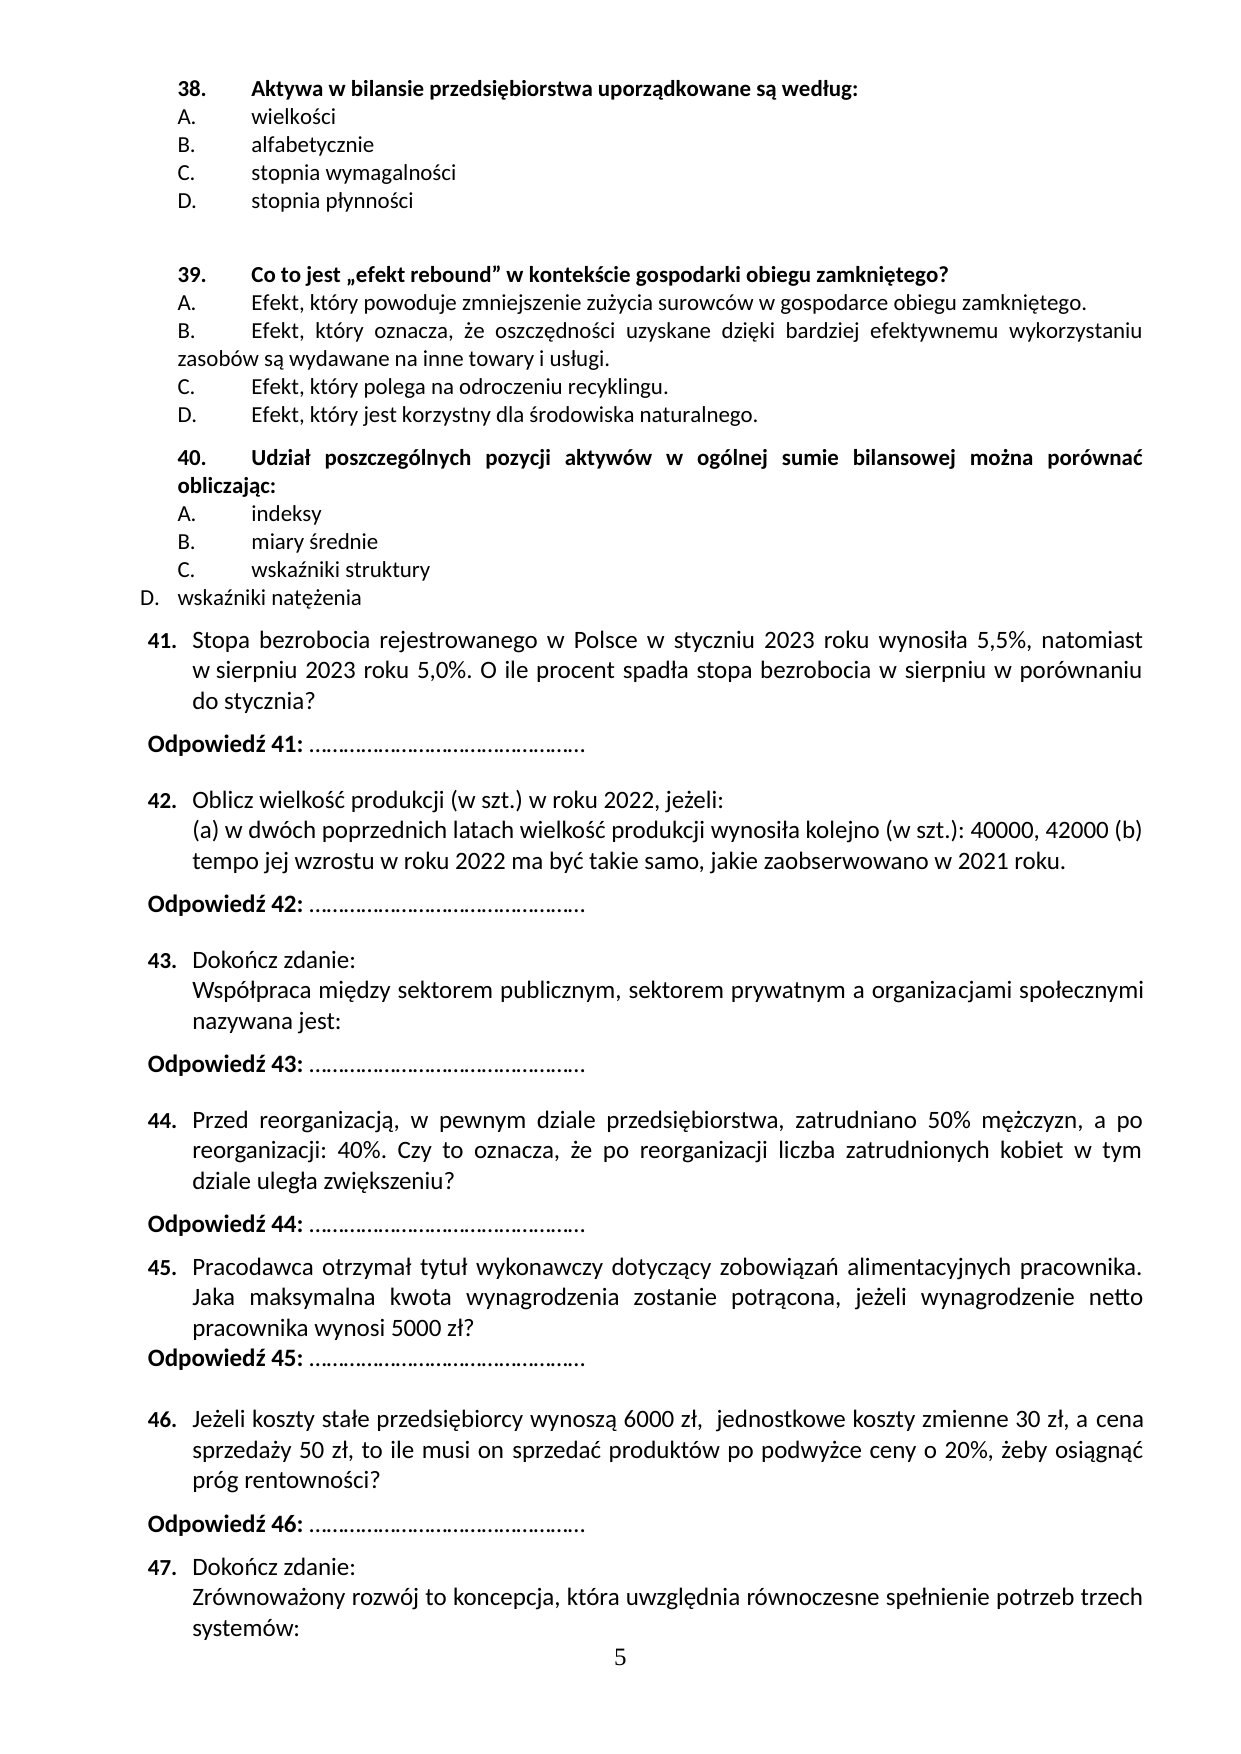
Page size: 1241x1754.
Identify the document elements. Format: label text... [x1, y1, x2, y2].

list Dokończ zdanie: [148, 944, 1144, 974]
list wskaźniki natężenia [140, 583, 1144, 611]
list Udział poszczególnych pozycji aktywów w ogólnej sumie bilansowej można porównać obliczając: [177, 443, 1144, 499]
text Odpowiedź 44: ………………………………………… [148, 1208, 1144, 1238]
list miary średnie [177, 527, 1144, 555]
list Pracodawca otrzymał tytuł wykonawczy dotyczący zobowiązań alimentacyjnych pracownika. Jaka maksymalna kwota wynagrodzenia zostanie potrącona, jeżeli wynagrodzenie netto pracownika wynosi 5000 zł? [148, 1251, 1144, 1343]
list Stopa bezrobocia rejestrowanego w Polsce w styczniu 2023 roku wynosiła 5,5%, natomiast w sierpniu 2023 roku 5,0%. O ile procent spadła stopa bezrobocia w sierpniu w porównaniu do stycznia? [148, 624, 1144, 716]
text Odpowiedź 45: ………………………………………… [148, 1343, 1144, 1373]
list wskaźniki struktury [177, 555, 1144, 583]
list Dokończ zdanie: [148, 1551, 1144, 1581]
list stopnia płynności [177, 186, 1144, 214]
list Oblicz wielkość produkcji (w szt.) w roku 2022, jeżeli: [148, 784, 1144, 814]
text Zrównoważony rozwój to koncepcja, która uwzględnia równoczesne spełnienie potrzeb trzech systemów: [192, 1581, 1144, 1642]
list stopnia wymagalności [177, 158, 1144, 186]
list alfabetycznie [177, 130, 1144, 158]
list Co to jest „efekt rebound” w kontekście gospodarki obiegu zamkniętego? [177, 260, 1144, 288]
list Efekt, który jest korzystny dla środowiska naturalnego. [177, 400, 1144, 428]
list Współpraca między sektorem publicznym, sektorem prywatnym a organizacjami społecznymi nazywana jest: [192, 974, 1144, 1036]
list Aktywa w bilansie przedsiębiorstwa uporządkowane są według: [177, 74, 1144, 102]
list wielkości [177, 102, 1144, 130]
text Odpowiedź 42: ………………………………………… [148, 888, 1144, 918]
list Przed reorganizacją, w pewnym dziale przedsiębiorstwa, zatrudniano 50% mężczyzn, a po reorganizacji: 40%. Czy to oznacza, że po reorganizacji liczba zatrudnionych kobiet w tym dziale uległa zwiększeniu? [148, 1104, 1144, 1196]
list Efekt, który oznacza, że oszczędności uzyskane dzięki bardziej efektywnemu wykorzystaniu zasobów są wydawane na inne towary i usługi. [177, 316, 1144, 372]
text Odpowiedź 46: ………………………………………… [148, 1508, 1144, 1538]
text Odpowiedź 43: ………………………………………… [148, 1048, 1144, 1078]
list Jeżeli koszty stałe przedsiębiorcy wynoszą 6000 zł, jednostkowe koszty zmienne 30 zł, a cena sprzedaży 50 zł, to ile musi on sprzedać produktów po podwyżce ceny o 20%, żeby osiągnąć próg rentowności? [148, 1404, 1144, 1495]
text Odpowiedź 41: ………………………………………… [148, 728, 1144, 758]
list Efekt, który powoduje zmniejszenie zużycia surowców w gospodarce obiegu zamkniętego. [177, 288, 1144, 316]
list indeksy [177, 499, 1144, 527]
text (a) w dwóch poprzednich latach wielkość produkcji wynosiła kolejno (w szt.): 40000, 42000 (b) tempo jej wzrostu w roku 2022 ma być takie samo, jakie zaobserwowano w 2021 roku. [192, 814, 1144, 876]
list Efekt, który polega na odroczeniu recyklingu. [177, 372, 1144, 400]
